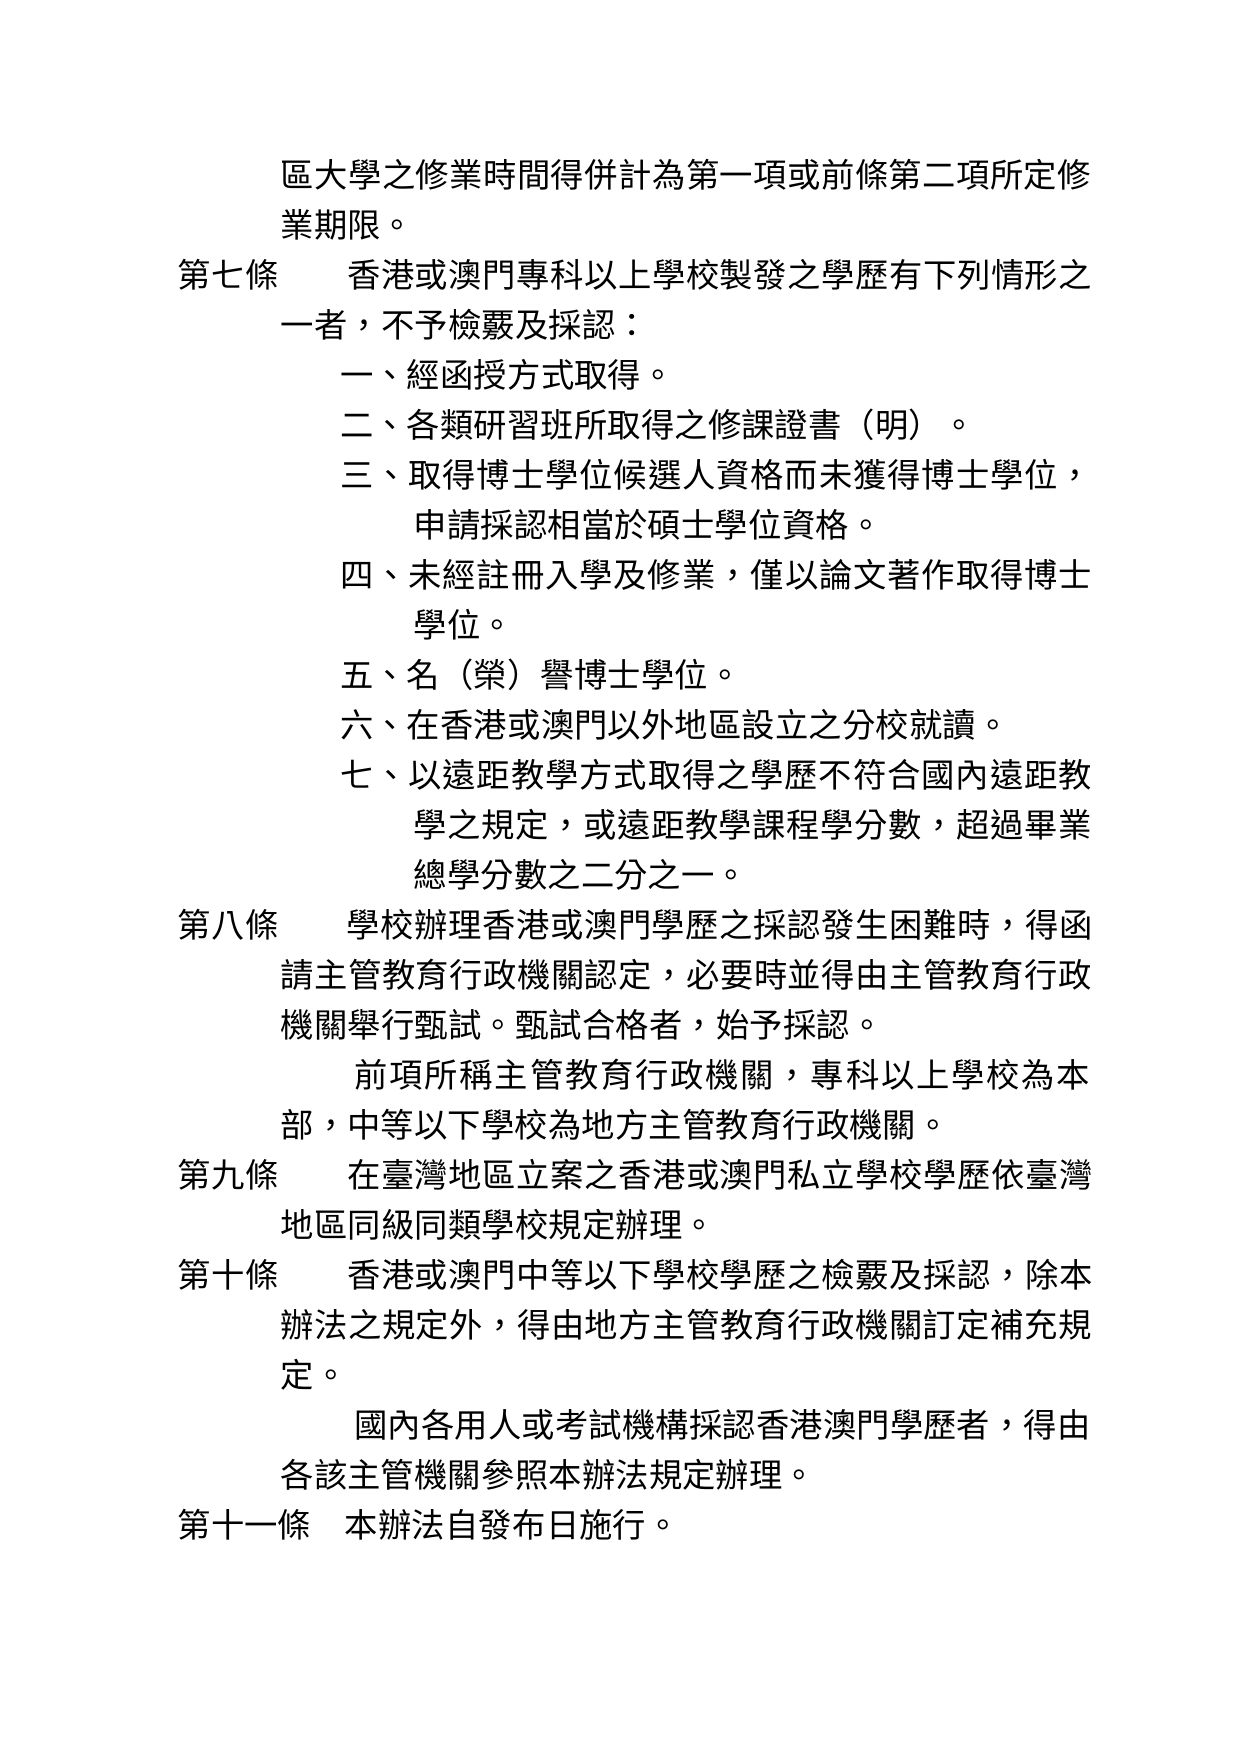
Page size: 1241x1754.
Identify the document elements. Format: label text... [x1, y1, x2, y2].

text 七、以遠距教學方式取得之學歷不符合國內遠距教學之規定，或遠距教學課程學分數，超過畢業總學分數之二分之一。 [340, 748, 1092, 898]
text 區大學之修業時間得併計為第一項或前條第二項所定修業期限。 [280, 148, 1092, 248]
text 國內各用人或考試機構採認香港澳門學歷者，得由各該主管機關參照本辦法規定辦理。 [280, 1398, 1092, 1498]
text 前項所稱主管教育行政機關，專科以上學校為本部，中等以下學校為地方主管教育行政機關。 [280, 1048, 1092, 1148]
text 一、經函授方式取得。 [340, 348, 1092, 398]
text 第十條 香港或澳門中等以下學校學歷之檢覈及採認，除本辦法之規定外，得由地方主管教育行政機關訂定補充規定。 [177, 1248, 1092, 1398]
text 三、取得博士學位候選人資格而未獲得博士學位，申請採認相當於碩士學位資格。 [340, 448, 1092, 548]
text 第十一條 本辦法自發布日施行。 [177, 1498, 1092, 1548]
text 五、名（榮）譽博士學位。 [340, 648, 1092, 698]
text 六、在香港或澳門以外地區設立之分校就讀。 [340, 698, 1092, 748]
text 二、各類研習班所取得之修課證書（明）。 [340, 398, 1092, 448]
text 第七條 香港或澳門專科以上學校製發之學歷有下列情形之一者，不予檢覈及採認： [177, 248, 1092, 348]
text 第九條 在臺灣地區立案之香港或澳門私立學校學歷依臺灣地區同級同類學校規定辦理。 [177, 1148, 1092, 1248]
text 四、未經註冊入學及修業，僅以論文著作取得博士學位。 [340, 548, 1092, 648]
text 第八條 學校辦理香港或澳門學歷之採認發生困難時，得函請主管教育行政機關認定，必要時並得由主管教育行政機關舉行甄試。甄試合格者，始予採認。 [177, 898, 1092, 1048]
